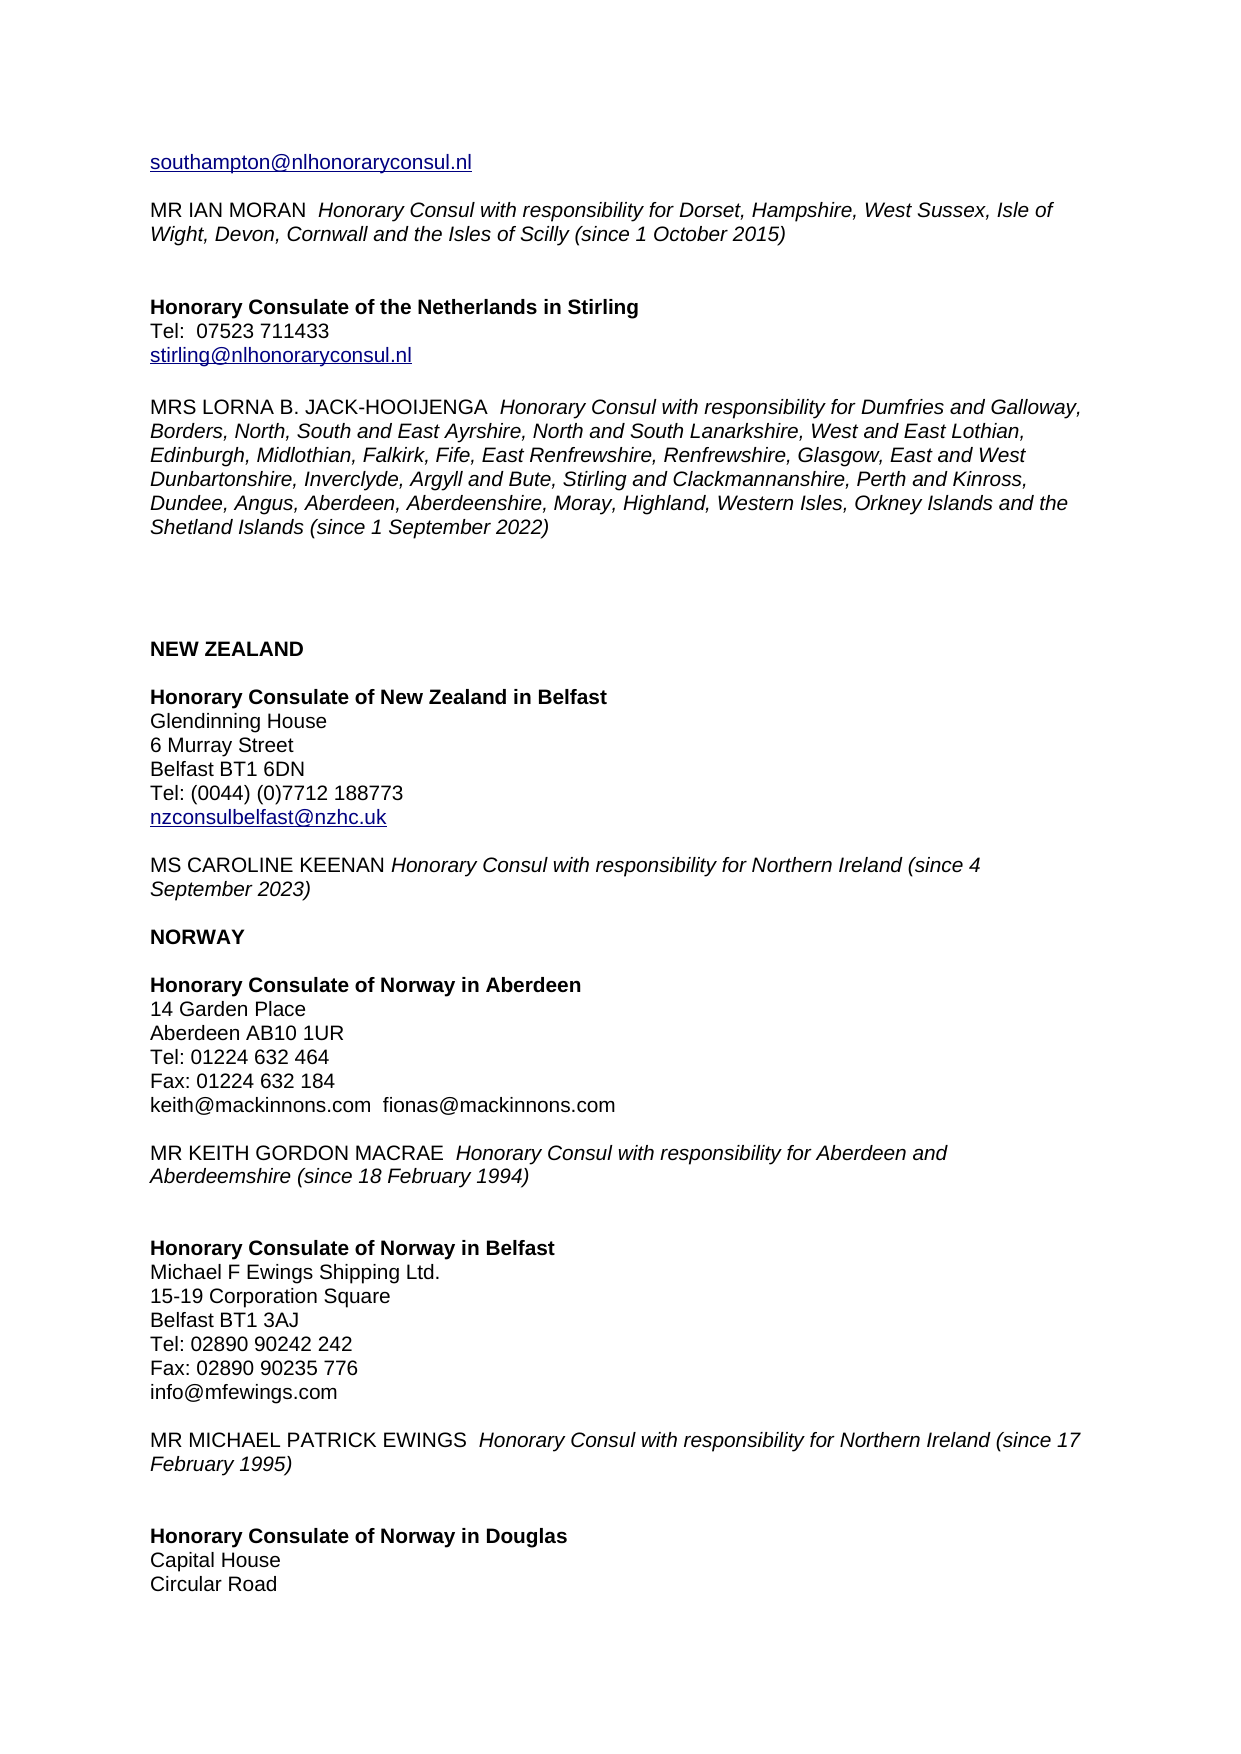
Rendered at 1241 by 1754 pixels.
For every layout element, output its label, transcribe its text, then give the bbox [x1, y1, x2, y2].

text Belfast BT1 6DN [150, 757, 1090, 781]
text 6 Murray Street [150, 733, 1090, 757]
text Aberdeen AB10 1UR [150, 1021, 1090, 1044]
text info@mfewings.com [150, 1380, 1090, 1404]
text Honorary Consulate of the Netherlands in Stirling [150, 294, 1090, 318]
text Fax: 01224 632 184 [150, 1068, 1090, 1092]
text 15-19 Corporation Square [150, 1284, 1090, 1308]
text southampton@nlhonoraryconsul.nl [150, 150, 1090, 174]
text Glendinning House [150, 709, 1090, 733]
text Capital House [150, 1548, 1090, 1572]
text NORWAY [150, 925, 1090, 949]
text Tel: 07523 711433 [150, 318, 1090, 342]
text Circular Road [150, 1572, 1090, 1596]
text Tel: 02890 90242 242 [150, 1332, 1090, 1356]
text Honorary Consulate of Norway in Aberdeen [150, 973, 1090, 997]
text MS CAROLINE KEENAN Honorary Consul with responsibility for Northern Ireland (since 4 September 2023) [150, 853, 1090, 901]
text MR KEITH GORDON MACRAE Honorary Consul with responsibility for Aberdeen and Aberdeemshire (since 18 February 1994) [150, 1140, 1090, 1188]
text Fax: 02890 90235 776 [150, 1356, 1090, 1380]
text Tel: 01224 632 464 [150, 1044, 1090, 1068]
text NEW ZEALAND [150, 637, 1090, 661]
text nzconsulbelfast@nzhc.uk [150, 805, 1090, 829]
text Tel: (0044) (0)7712 188773 [150, 781, 1090, 805]
text Honorary Consulate of New Zealand in Belfast [150, 685, 1090, 709]
text MR IAN MORAN Honorary Consul with responsibility for Dorset, Hampshire, West Sussex, Isle of Wight, Devon, Cornwall and the Isles of Scilly (since 1 October 2015) [150, 198, 1090, 246]
text MR MICHAEL PATRICK EWINGS Honorary Consul with responsibility for Northern Ireland (since 17 February 1995) [150, 1428, 1090, 1476]
text Honorary Consulate of Norway in Belfast [150, 1236, 1090, 1260]
text Honorary Consulate of Norway in Douglas [150, 1524, 1090, 1548]
text stirling@nlhonoraryconsul.nl [150, 342, 1090, 366]
text Belfast BT1 3AJ [150, 1308, 1090, 1332]
text 14 Garden Place [150, 997, 1090, 1021]
text Michael F Ewings Shipping Ltd. [150, 1260, 1090, 1284]
text keith@mackinnons.com fionas@mackinnons.com [150, 1092, 1090, 1116]
text MRS LORNA B. JACK-HOOIJENGA Honorary Consul with responsibility for Dumfries and Galloway, Borders, North, South and East Ayrshire, North and South Lanarkshire, West and East Lothian, Edinburgh, Midlothian, Falkirk, Fife, East Renfrewshire, Renfrewshire, Glasgow, East and West Dunbartonshire, Inverclyde, Argyll and Bute, Stirling and Clackmannanshire, Perth and Kinross, Dundee, Angus, Aberdeen, Aberdeenshire, Moray, Highland, Western Isles, Orkney Islands and the Shetland Islands (since 1 September 2022) [150, 395, 1090, 539]
